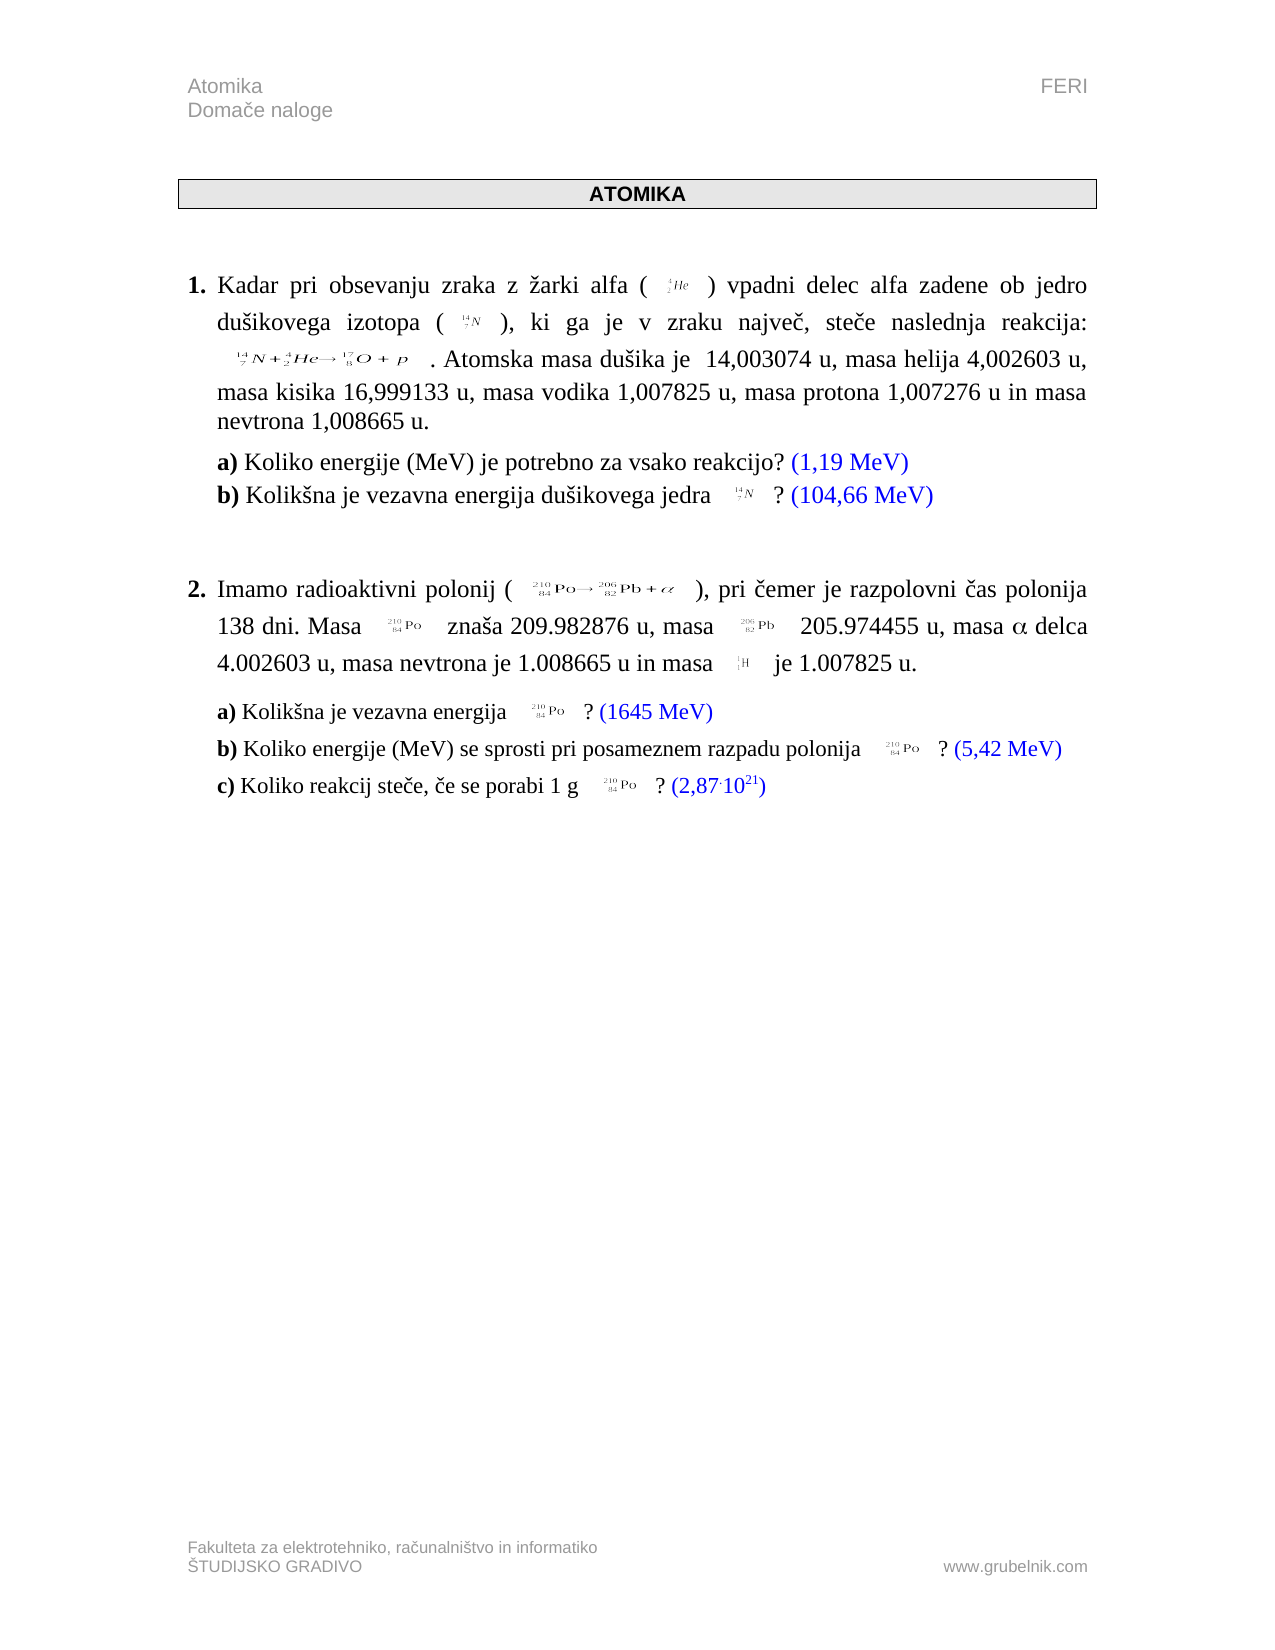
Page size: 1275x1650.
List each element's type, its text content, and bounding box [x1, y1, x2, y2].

text b) Koliko energije (MeV) se sprosti pri posameznem razpadu polonija ? (5,42 MeV) [217, 730, 1088, 767]
text c) Koliko reakcij steče, če se porabi 1 g ? (2,87.1021) [217, 767, 1088, 804]
text 2. Imamo radioaktivni polonij (), pri čemer je razpolovni čas polonija 138 dni. Masa znaša 209.982876 u, masa 205.974455 u, masa  delca 4.002603 u, masa nevtrona je 1.008665 u in masa je 1.007825 u. [187, 570, 1088, 681]
text b) Kolikšna je vezavna energija dušikovega jedra ? (104,66 MeV) [217, 476, 1088, 513]
text 1. Kadar pri obsevanju zraka z žarki alfa () vpadni delec alfa zadene ob jedro dušikovega izotopa (), ki ga je v zraku največ, steče naslednja reakcija: . Atomska masa dušika je 14,003074 u, masa helija 4,002603 u, masa kisika 16,999133 u, masa vodika 1,007825 u, masa protona 1,007276 u in masa nevtrona 1,008665 u. [187, 266, 1088, 435]
text a) Koliko energije (MeV) je potrebno za vsako reakcijo? (1,19 MeV) [217, 447, 1088, 476]
text ATOMIKA [179, 180, 1096, 208]
text a) Kolikšna je vezavna energija ? (1645 MeV) [217, 693, 1088, 730]
